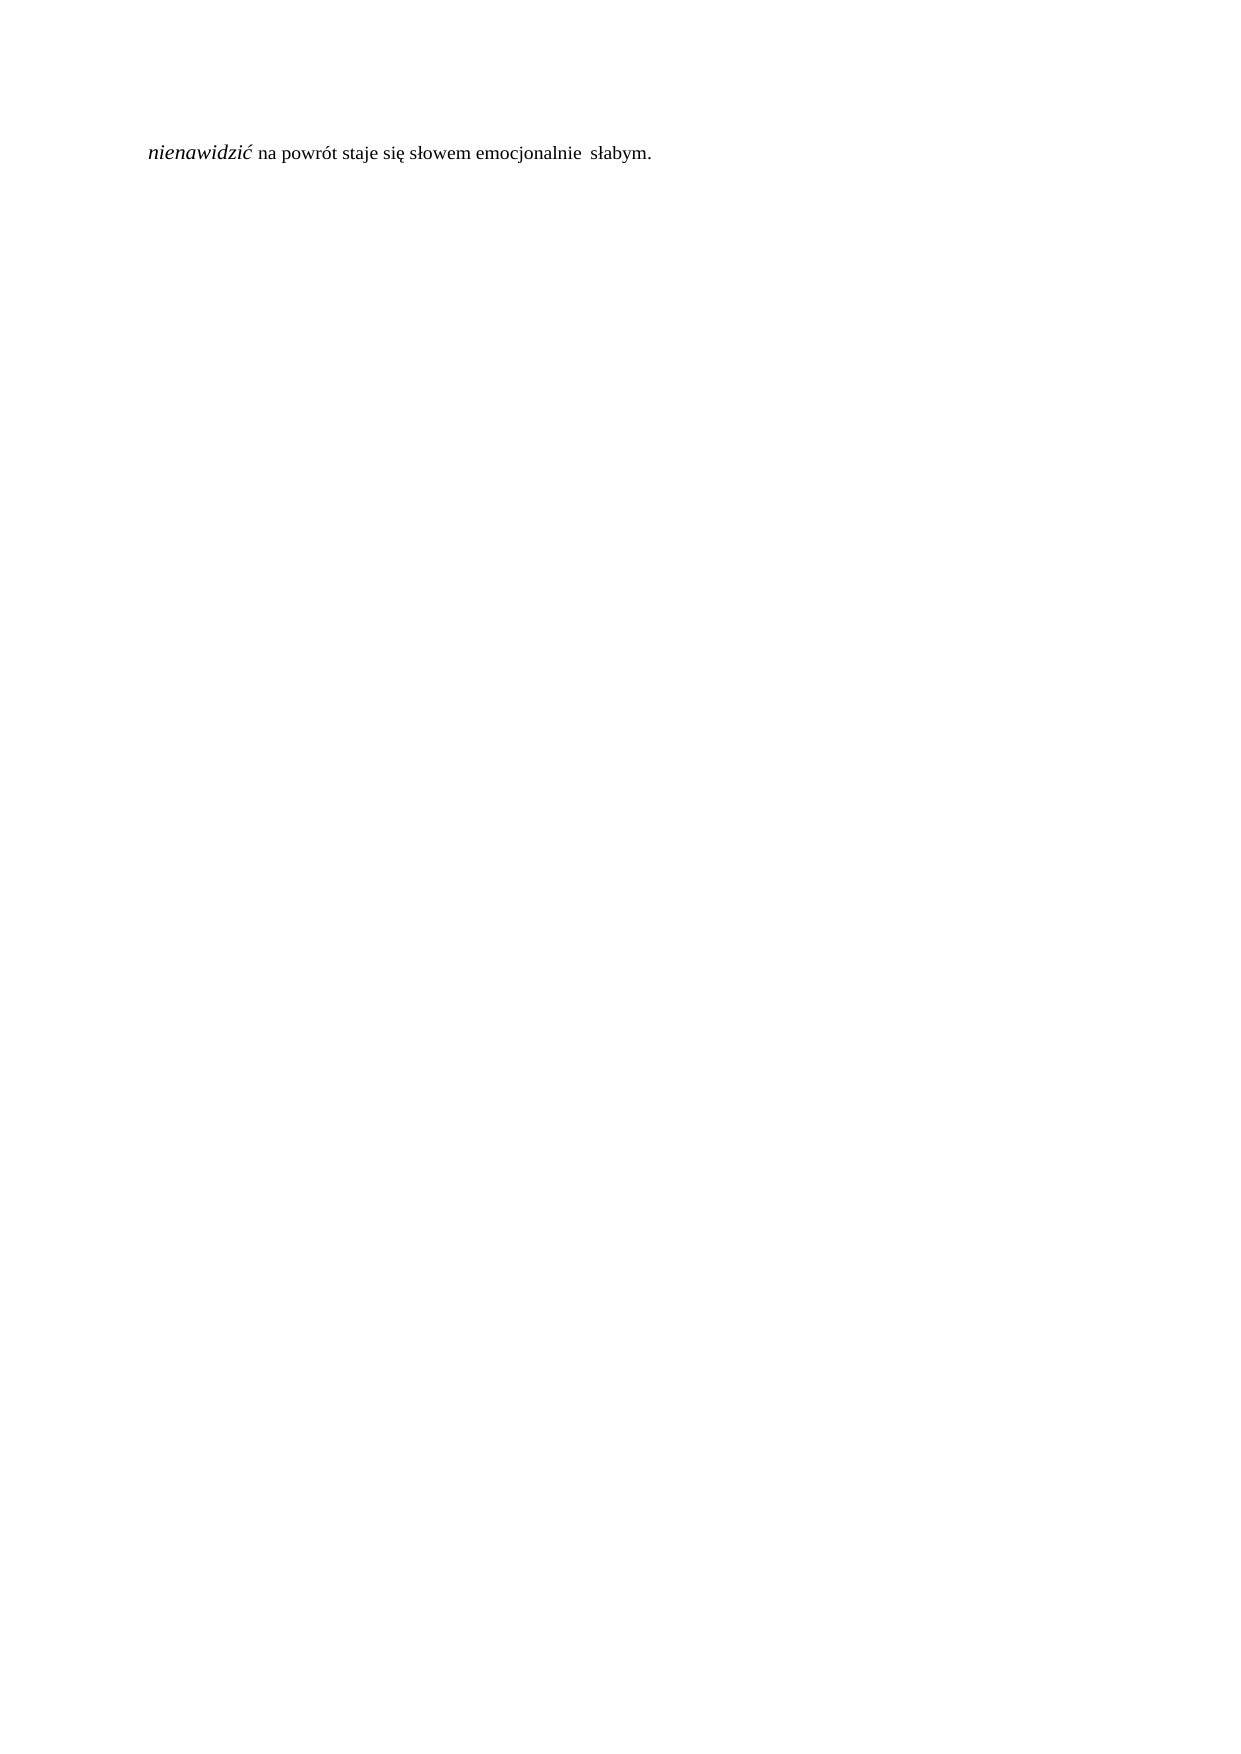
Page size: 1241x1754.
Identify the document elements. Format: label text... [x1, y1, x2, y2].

text nienawidzić na powrót staje się słowem emocjonalnie słabym. [148, 139, 1094, 164]
